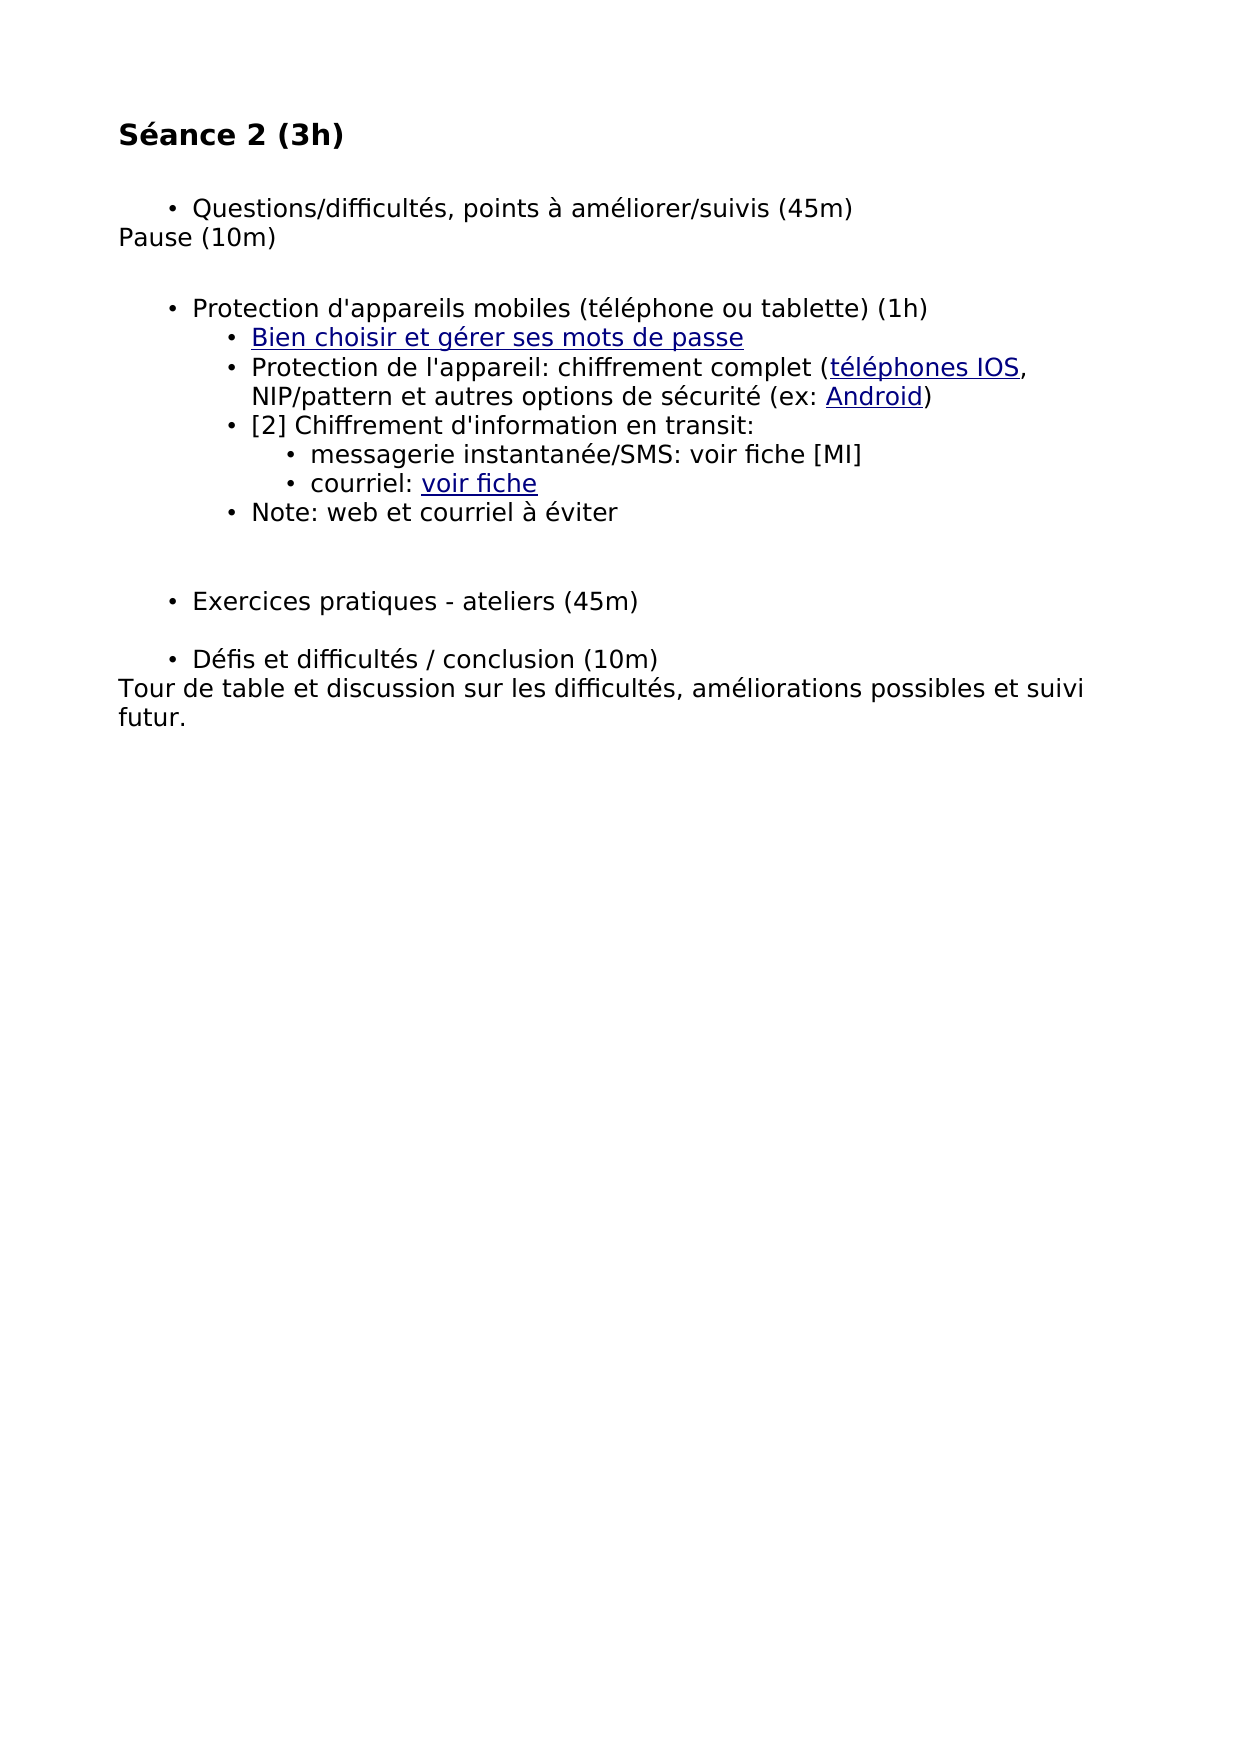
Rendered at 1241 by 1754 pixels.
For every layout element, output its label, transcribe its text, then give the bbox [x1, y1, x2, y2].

list Exercices pratiques - ateliers (45m) [177, 587, 1122, 616]
list Protection de l'appareil: chiffrement complet (téléphones IOS, NIP/pattern et autres options de sécurité (ex: Android) [236, 353, 1122, 411]
list messagerie instantanée/SMS: voir fiche [MI] [295, 440, 1122, 469]
list courriel: voir fiche [295, 469, 1122, 498]
list Protection d'appareils mobiles (téléphone ou tablette) (1h) [177, 294, 1122, 323]
subtitle Séance 2 (3h) [118, 118, 1122, 152]
list Défis et difficultés / conclusion (10m) [177, 645, 1122, 674]
text Pause (10m) [118, 223, 1122, 252]
list Note: web et courriel à éviter [236, 498, 1122, 528]
list Questions/difficultés, points à améliorer/suivis (45m) [177, 194, 1122, 223]
text Tour de table et discussion sur les difficultés, améliorations possibles et suivi futur. [118, 674, 1122, 733]
list Bien choisir et gérer ses mots de passe [236, 323, 1122, 353]
list [2] Chiffrement d'information en transit: [236, 411, 1122, 440]
